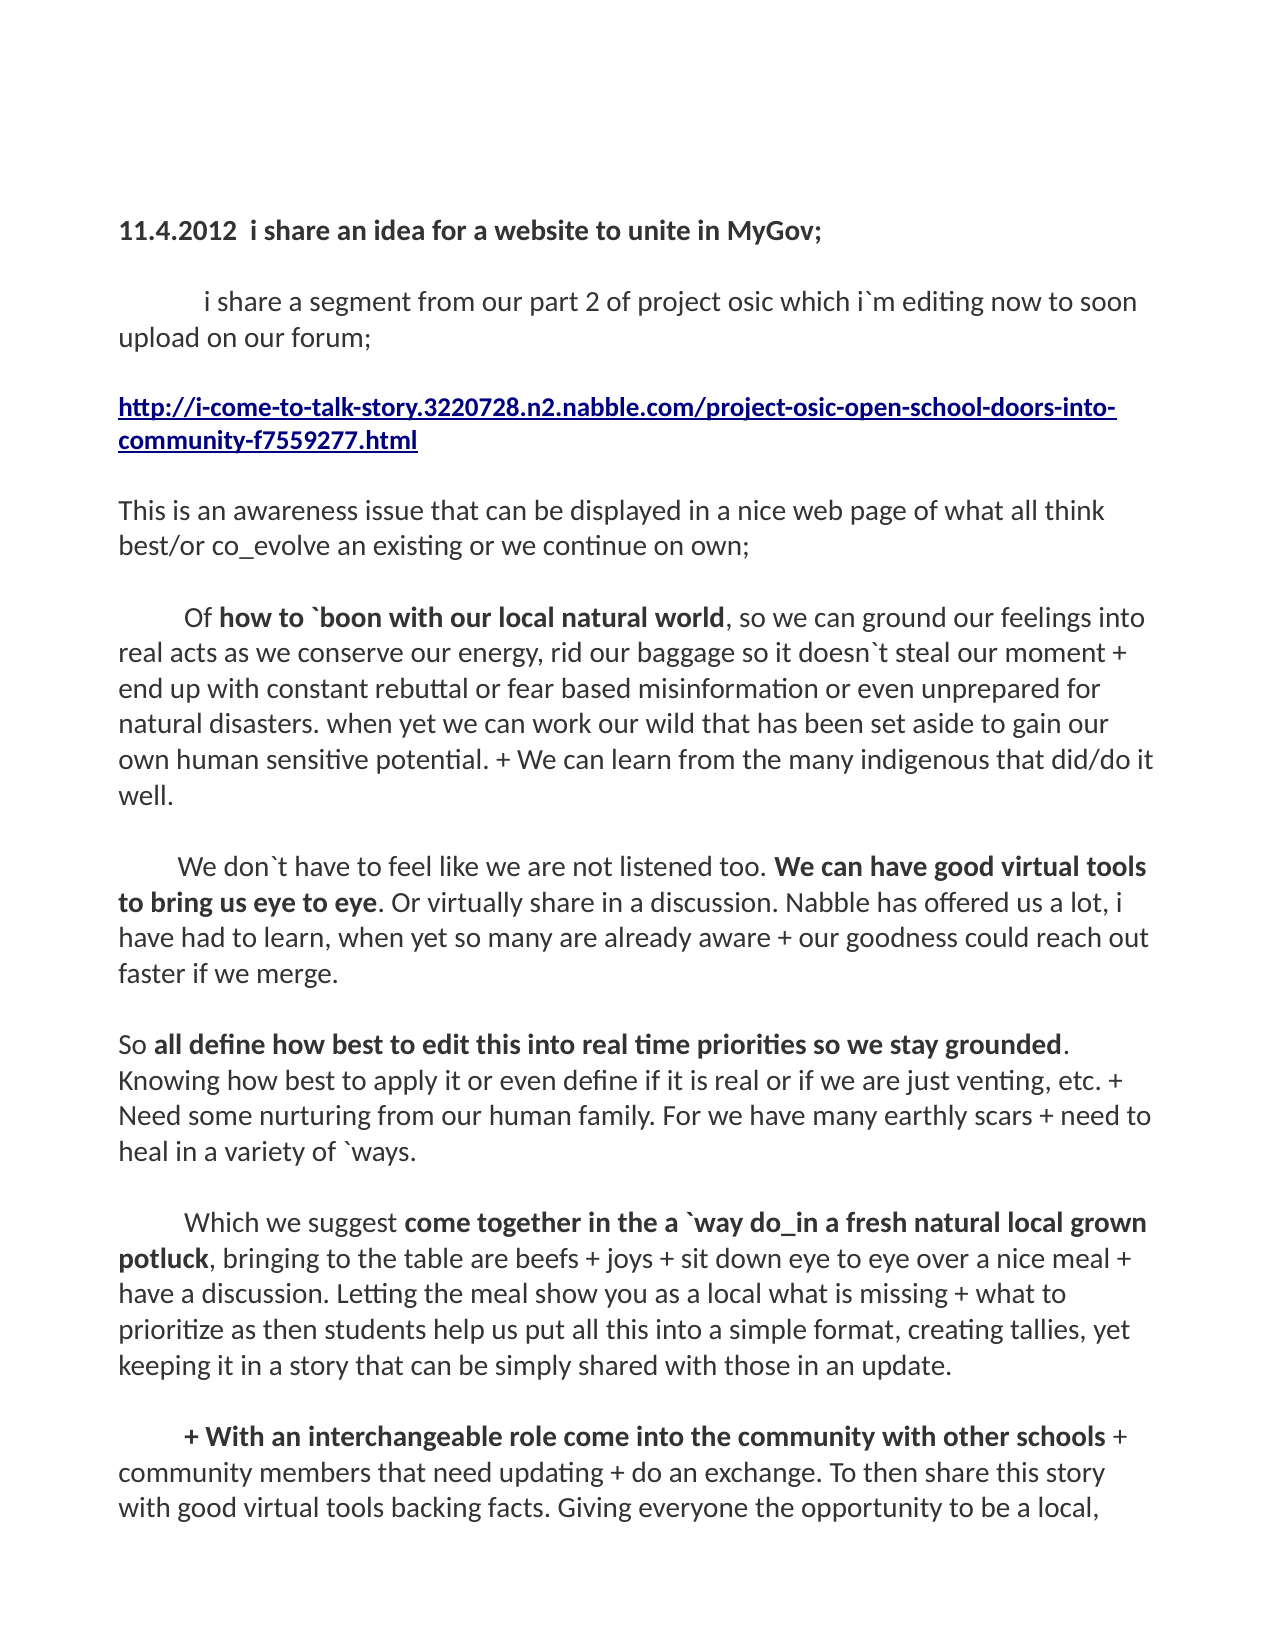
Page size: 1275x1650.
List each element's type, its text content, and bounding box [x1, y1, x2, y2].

text 11.4.2012 i share an idea for a website to unite in MyGov; [118, 212, 1157, 248]
text i share a segment from our part 2 of project osic which i`m editing now to soon upload on our forum; http://i-come-to-talk-story.3220728.n2.nabble.com/project-osic-open-school-doors-into-community-f7559277.html [118, 283, 1157, 456]
text This is an awareness issue that can be displayed in a nice web page of what all think best/or co_evolve an existing or we continue on own; Of how to `boon with our local natural world, so we can ground our feelings into real acts as we conserve our energy, rid our baggage so it doesn`t steal our moment + end up with constant rebuttal or fear based misinformation or even unprepared for natural disasters. when yet we can work our wild that has been set aside to gain our own human sensitive potential. + We can learn from the many indigenous that did/do it well. We don`t have to feel like we are not listened too. We can have good virtual tools to bring us eye to eye. Or virtually share in a discussion. Nabble has offered us a lot, i have had to learn, when yet so many are already aware + our goodness could reach out faster if we merge. So all define how best to edit this into real time priorities so we stay grounded. Knowing how best to apply it or even define if it is real or if we are just venting, etc. + Need some nurturing from our human family. For we have many earthly scars + need to heal in a variety of `ways. Which we suggest come together in the a `way do_in a fresh natural local grown potluck, bringing to the table are beefs + joys + sit down eye to eye over a nice meal + have a discussion. Letting the meal show you as a local what is missing + what to prioritize as then students help us put all this into a simple format, creating tallies, yet keeping it in a story that can be simply shared with those in an update. + With an interchangeable role come into the community with other schools + community members that need updating + do an exchange. To then share this story with good virtual tools backing facts. Giving everyone the opportunity to be a local, [118, 456, 1157, 1525]
